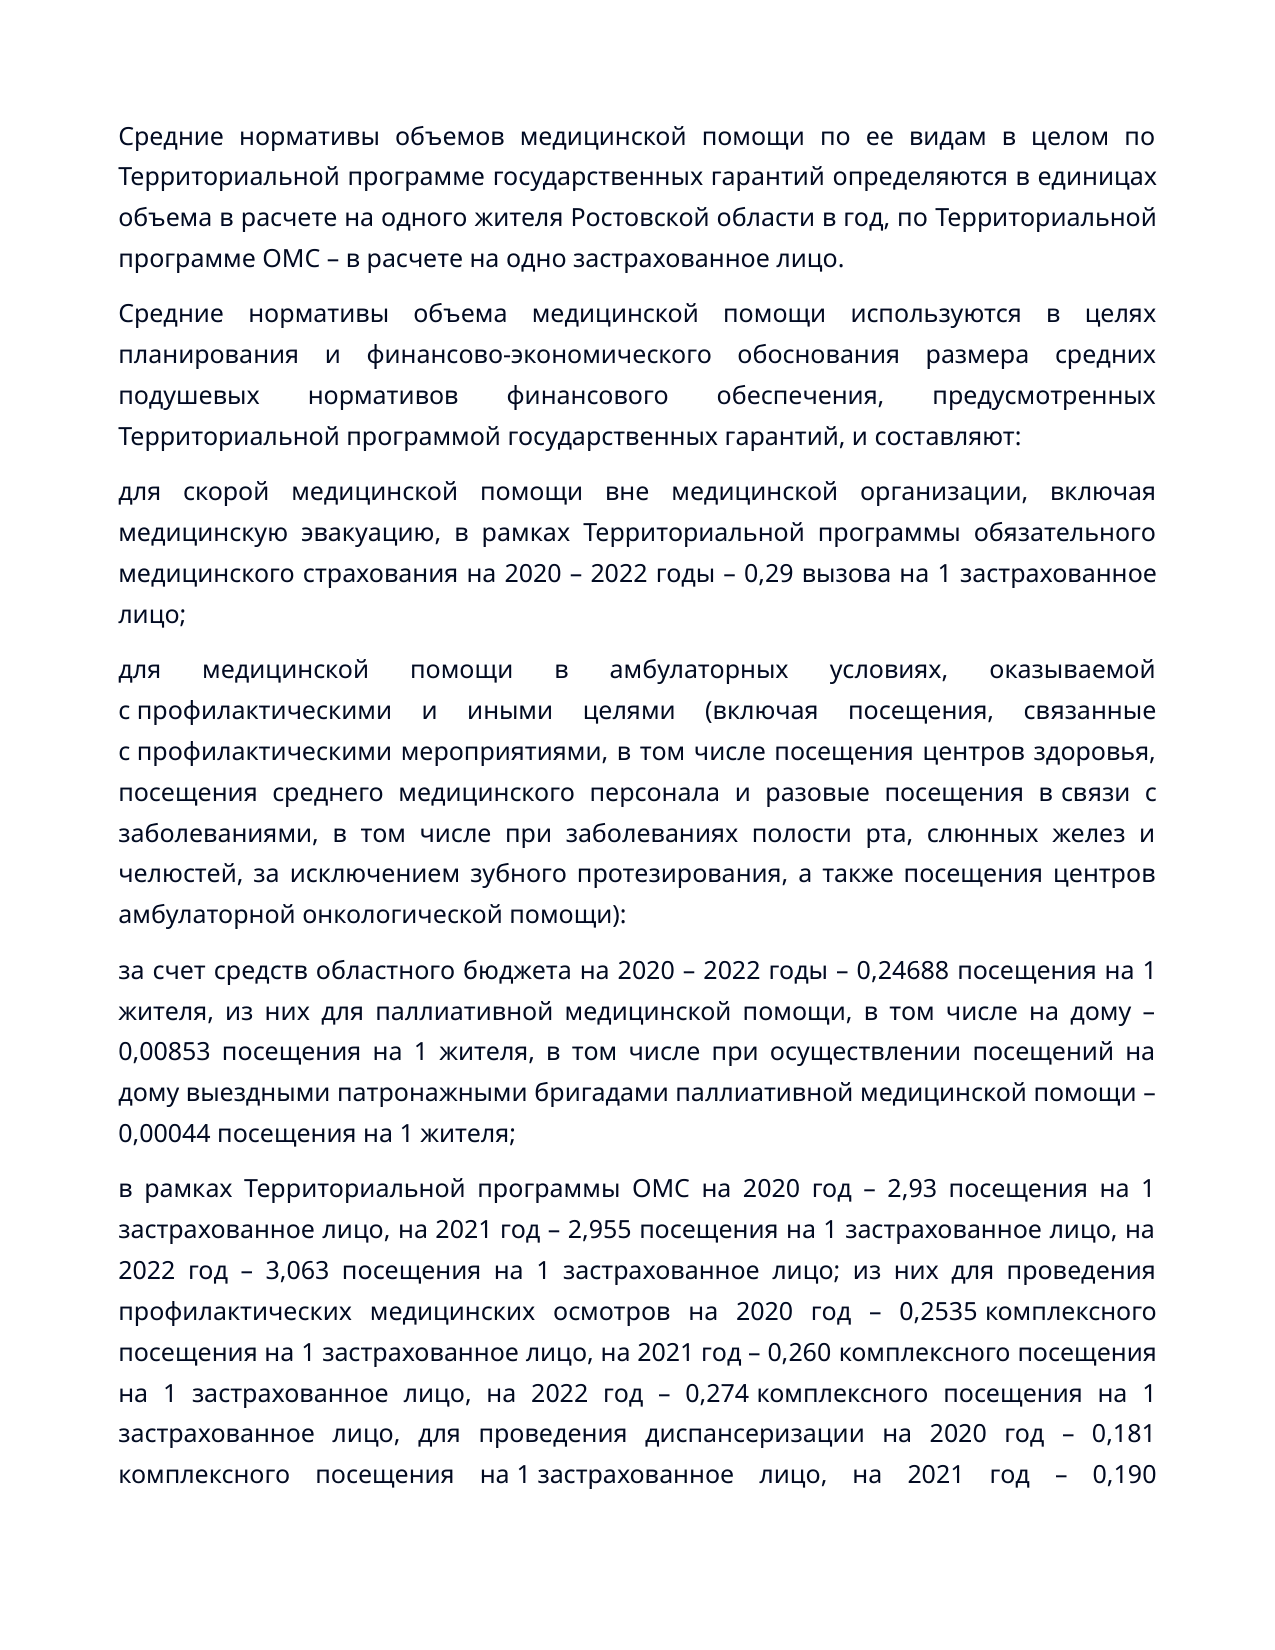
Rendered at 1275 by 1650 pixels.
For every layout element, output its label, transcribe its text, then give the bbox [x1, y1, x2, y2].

text Средние нормативы объема медицинской помощи используются в целях планирования и финансово-экономического обоснования размера средних подушевых нормативов финансового обеспечения, предусмотренных Территориальной программой государственных гарантий, и составляют: [118, 296, 1157, 453]
text для медицинской помощи в амбулаторных условиях, оказываемой с профилактическими и иными целями (включая посещения, связанные с профилактическими мероприятиями, в том числе посещения центров здоровья, посещения среднего медицинского персонала и разовые посещения в связи с заболеваниями, в том числе при заболеваниях полости рта, слюнных желез и челюстей, за исключением зубного протезирования, а также посещения центров амбулаторной онкологической помощи): [118, 652, 1157, 931]
text для скорой медицинской помощи вне медицинской организации, включая медицинскую эвакуацию, в рамках Территориальной программы обязательного медицинского страхования на 2020 – 2022 годы – 0,29 вызова на 1 застрахованное лицо; [118, 474, 1157, 631]
text в рамках Территориальной программы ОМС на 2020 год – 2,93 посещения на 1 застрахованное лицо, на 2021 год – 2,955 посещения на 1 застрахованное лицо, на 2022 год – 3,063 посещения на 1 застрахованное лицо; из них для проведения профилактических медицинских осмотров на 2020 год – 0,2535 комплексного посещения на 1 застрахованное лицо, на 2021 год – 0,260 комплексного посещения на 1 застрахованное лицо, на 2022 год – 0,274 комплексного посещения на 1 застрахованное лицо, для проведения диспансеризации на 2020 год – 0,181 комплексного посещения на 1 застрахованное лицо, на 2021 год – 0,190 [118, 1171, 1157, 1491]
text Средние нормативы объемов медицинской помощи по ее видам в целом по Территориальной программе государственных гарантий определяются в единицах объема в расчете на одного жителя Ростовской области в год, по Территориальной программе ОМС – в расчете на одно застрахованное лицо. [118, 118, 1157, 275]
text за счет средств областного бюджета на 2020 – 2022 годы – 0,24688 посещения на 1 жителя, из них для паллиативной медицинской помощи, в том числе на дому – 0,00853 посещения на 1 жителя, в том числе при осуществлении посещений на дому выездными патронажными бригадами паллиативной медицинской помощи – 0,00044 посещения на 1 жителя; [118, 952, 1157, 1150]
